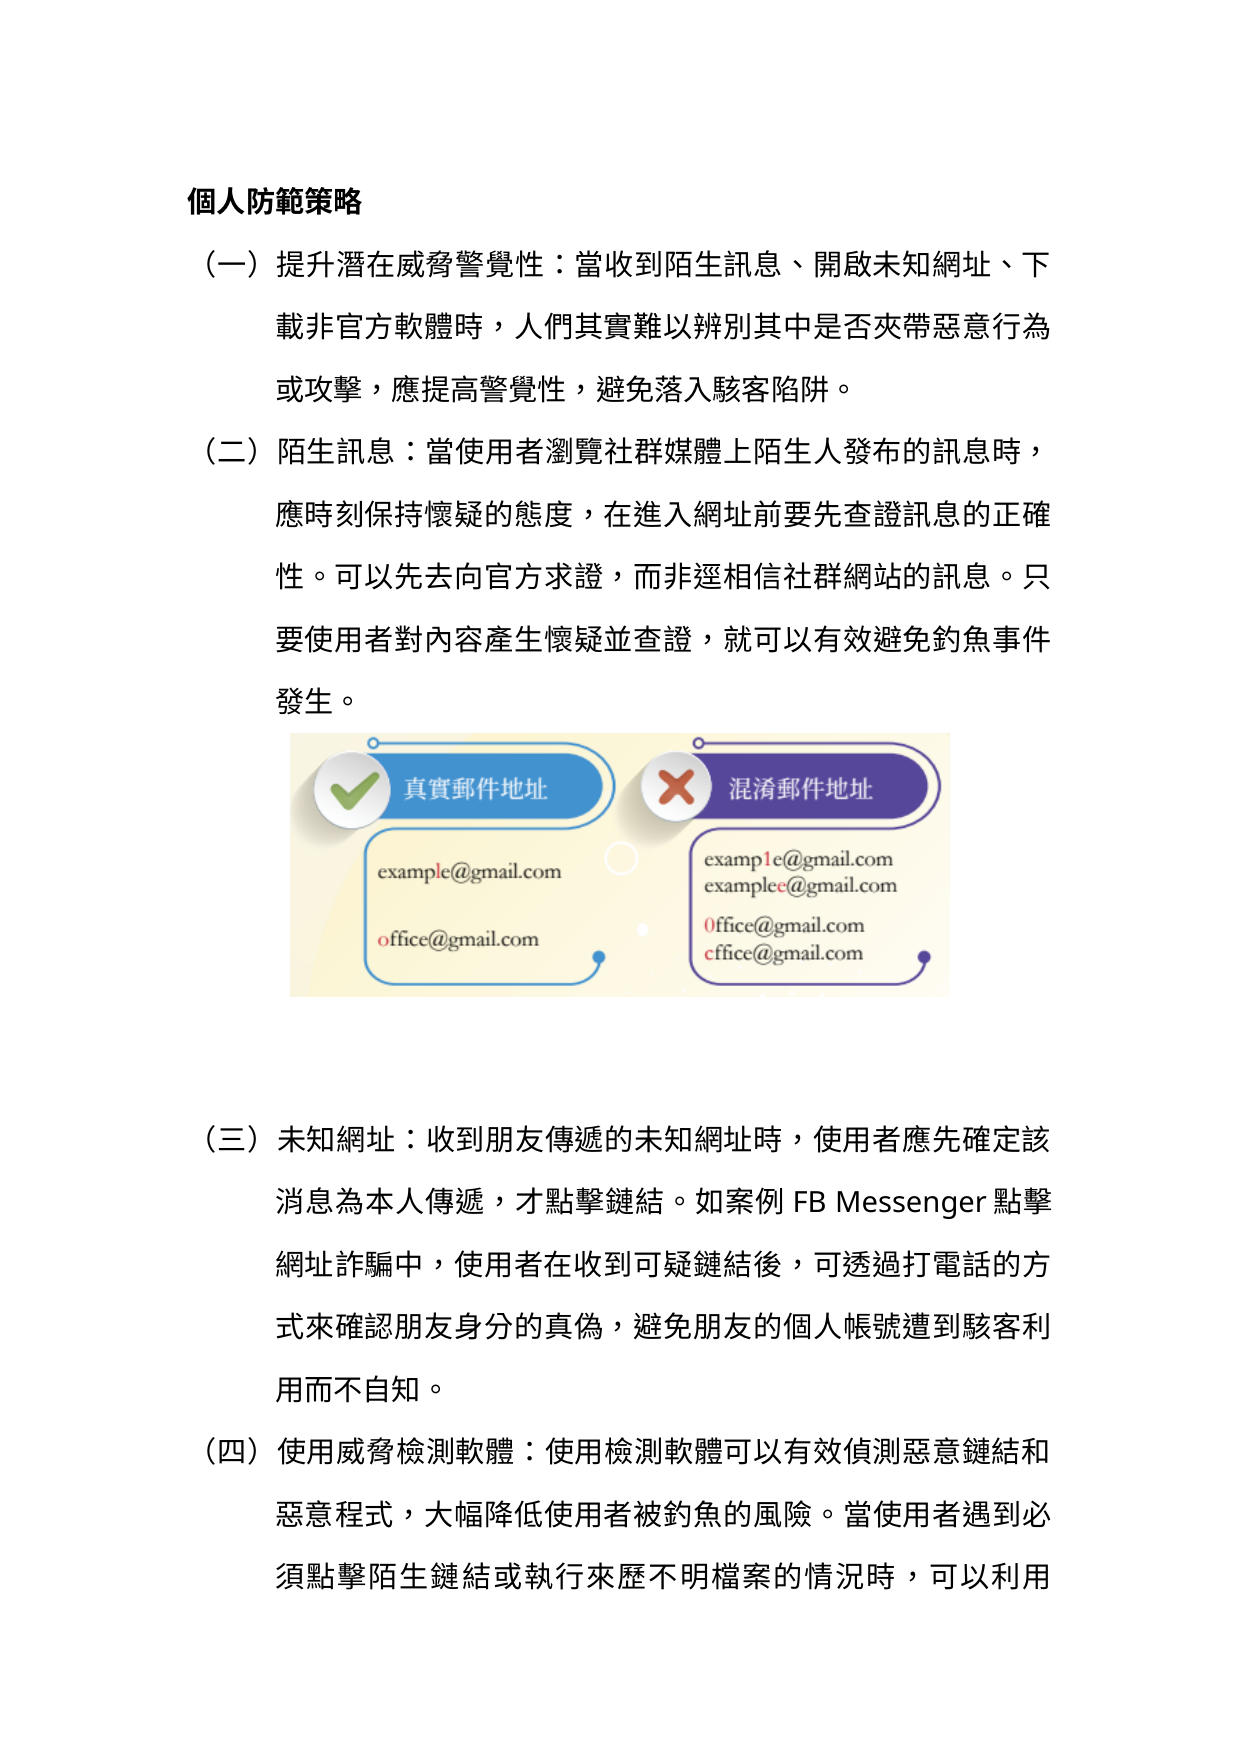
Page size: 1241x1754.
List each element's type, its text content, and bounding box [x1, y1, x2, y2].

text 個人防範策略 [187, 158, 1053, 221]
text （三）未知網址：收到朋友傳遞的未知網址時，使用者應先確定該消息為本人傳遞，才點擊鏈結。如案例FB Messenger點擊網址詐騙中，使用者在收到可疑鏈結後，可透過打電話的方式來確認朋友身分的真偽，避免朋友的個人帳號遭到駭客利用而不自知。 [187, 1096, 1053, 1408]
text （二）陌生訊息：當使用者瀏覽社群媒體上陌生人發布的訊息時，應時刻保持懷疑的態度，在進入網址前要先查證訊息的正確性。可以先去向官方求證，而非逕相信社群網站的訊息。只要使用者對內容產生懷疑並查證，就可以有效避免釣魚事件發生。 [187, 408, 1053, 721]
text （一）提升潛在威脅警覺性：當收到陌生訊息、開啟未知網址、下載非官方軟體時，人們其實難以辨別其中是否夾帶惡意行為或攻擊，應提高警覺性，避免落入駭客陷阱。 [187, 221, 1053, 408]
text （四）使用威脅檢測軟體：使用檢測軟體可以有效偵測惡意鏈結和惡意程式，大幅降低使用者被釣魚的風險。當使用者遇到必須點擊陌生鏈結或執行來歷不明檔案的情況時，可以利用 [187, 1408, 1053, 1596]
